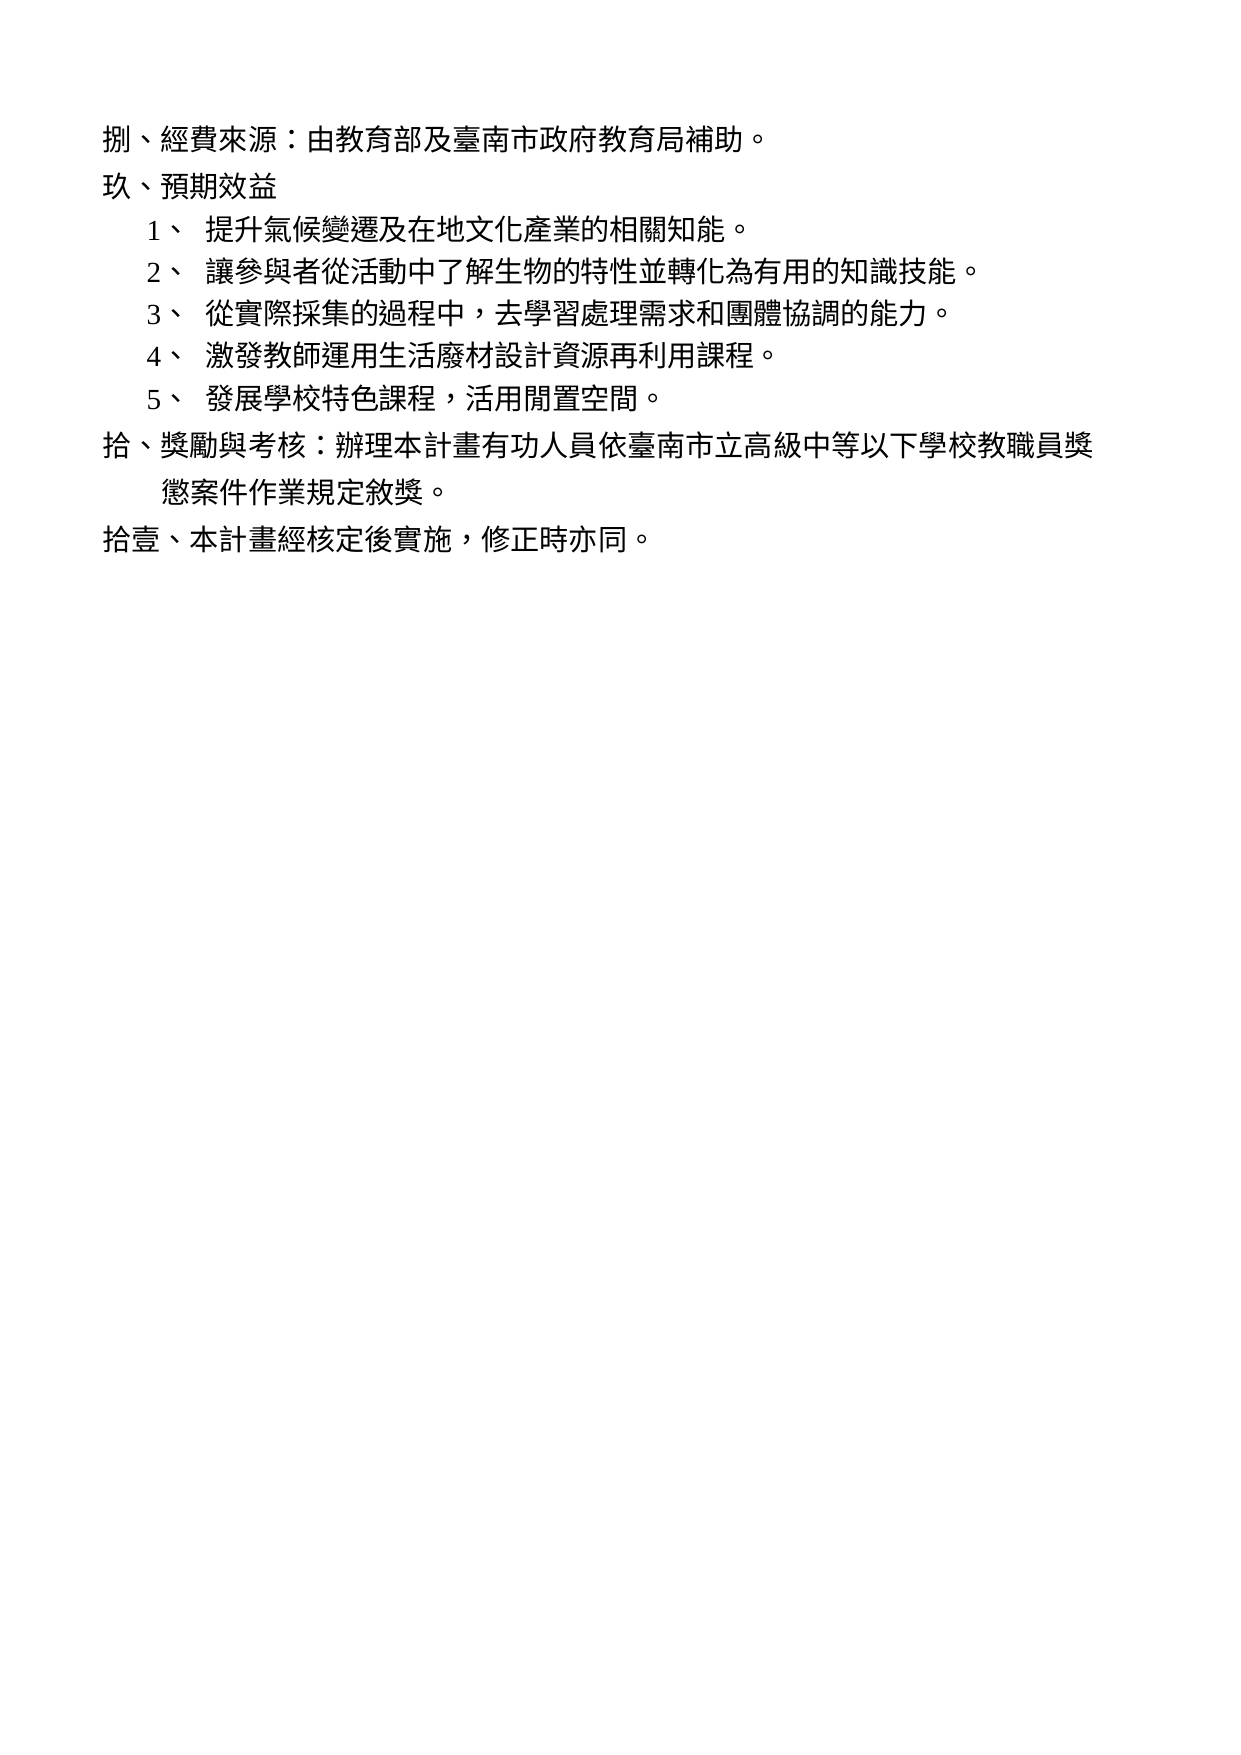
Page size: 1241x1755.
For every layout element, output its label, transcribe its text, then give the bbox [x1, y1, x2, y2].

list 提升氣候變遷及在地文化產業的相關知能。 [146, 206, 1141, 248]
text 捌、經費來源：由教育部及臺南市政府教育局補助。 [102, 117, 1091, 159]
text 拾壹、本計畫經核定後實施，修正時亦同。 [102, 516, 1136, 559]
list 讓參與者從活動中了解生物的特性並轉化為有用的知識技能。 [146, 248, 1141, 291]
list 激發教師運用生活廢材設計資源再利用課程。 [146, 333, 1141, 375]
text 懲案件作業規定敘獎。 [102, 469, 1136, 512]
text 拾、獎勵與考核：辦理本計畫有功人員依臺南市立高級中等以下學校教職員獎 [102, 422, 1136, 464]
list 從實際採集的過程中，去學習處理需求和團體協調的能力。 [146, 291, 1141, 333]
text 玖、預期效益 [102, 164, 627, 206]
list 發展學校特色課程，活用閒置空間。 [146, 375, 1141, 417]
